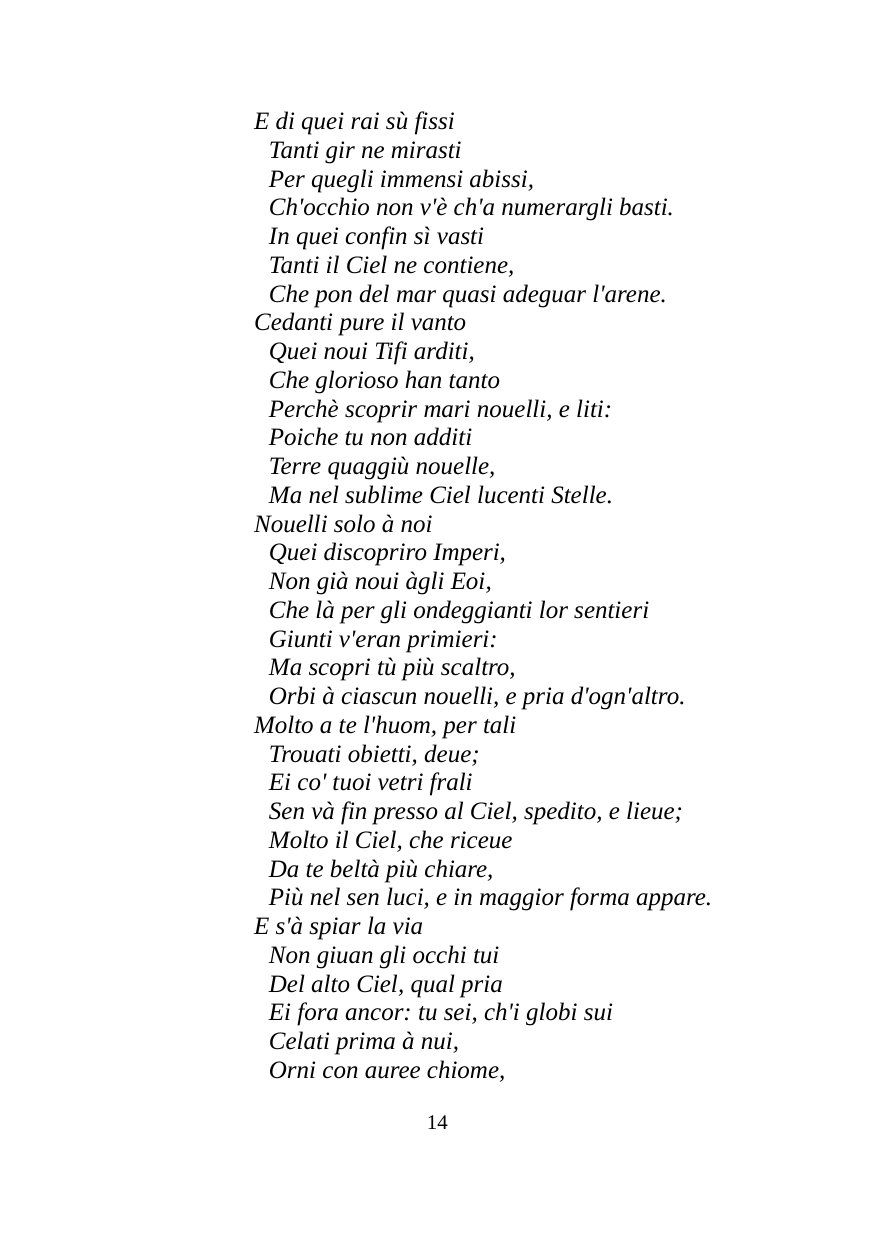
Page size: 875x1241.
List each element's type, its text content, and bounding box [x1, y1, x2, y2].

text Ma scopri tù più scaltro, [239, 652, 768, 681]
text Ch'occhio non v'è ch'a numerargli basti. [239, 192, 768, 221]
text Ma nel sublime Ciel lucenti Stelle. [239, 480, 768, 509]
text Molto a te l'huom, per tali [224, 710, 768, 739]
text Cedanti pure il vanto [224, 307, 768, 336]
text Più nel sen luci, e in maggior forma appare. [239, 882, 768, 911]
text Ei fora ancor: tu sei, ch'i globi sui [239, 997, 768, 1026]
text Che glorioso han tanto [239, 365, 768, 394]
text In quei confin sì vasti [239, 221, 768, 250]
text E s'à spiar la via [224, 911, 768, 940]
text Nouelli solo à noi [224, 509, 768, 537]
text Terre quaggiù nouelle, [239, 451, 768, 480]
text Tanti gir ne mirasti [239, 135, 768, 164]
text Sen và fin presso al Ciel, spedito, e lieue; [239, 796, 768, 825]
text Poiche tu non additi [239, 422, 768, 451]
text Ei co' tuoi vetri frali [239, 767, 768, 796]
text E di quei rai sù fissi [224, 106, 768, 135]
text Del alto Ciel, qual pria [239, 969, 768, 997]
text Celati prima à nui, [239, 1026, 768, 1055]
text Non già noui àgli Eoi, [239, 566, 768, 595]
text Quei noui Tifi arditi, [239, 336, 768, 365]
text Tanti il Ciel ne contiene, [239, 250, 768, 279]
text Perchè scoprir mari nouelli, e liti: [239, 394, 768, 422]
text Giunti v'eran primieri: [239, 624, 768, 652]
text Non giuan gli occhi tui [239, 940, 768, 969]
text Molto il Ciel, che riceue [239, 825, 768, 854]
text Che là per gli ondeggianti lor sentieri [239, 595, 768, 624]
text Per quegli immensi abissi, [239, 164, 768, 192]
text Che pon del mar quasi adeguar l'arene. [239, 279, 768, 307]
text Trouati obietti, deue; [239, 739, 768, 767]
text Orni con auree chiome, [239, 1055, 768, 1084]
text Da te beltà più chiare, [239, 854, 768, 882]
text Orbi à ciascun nouelli, e pria d'ogn'altro. [239, 681, 768, 710]
text Quei discopriro Imperi, [239, 537, 768, 566]
